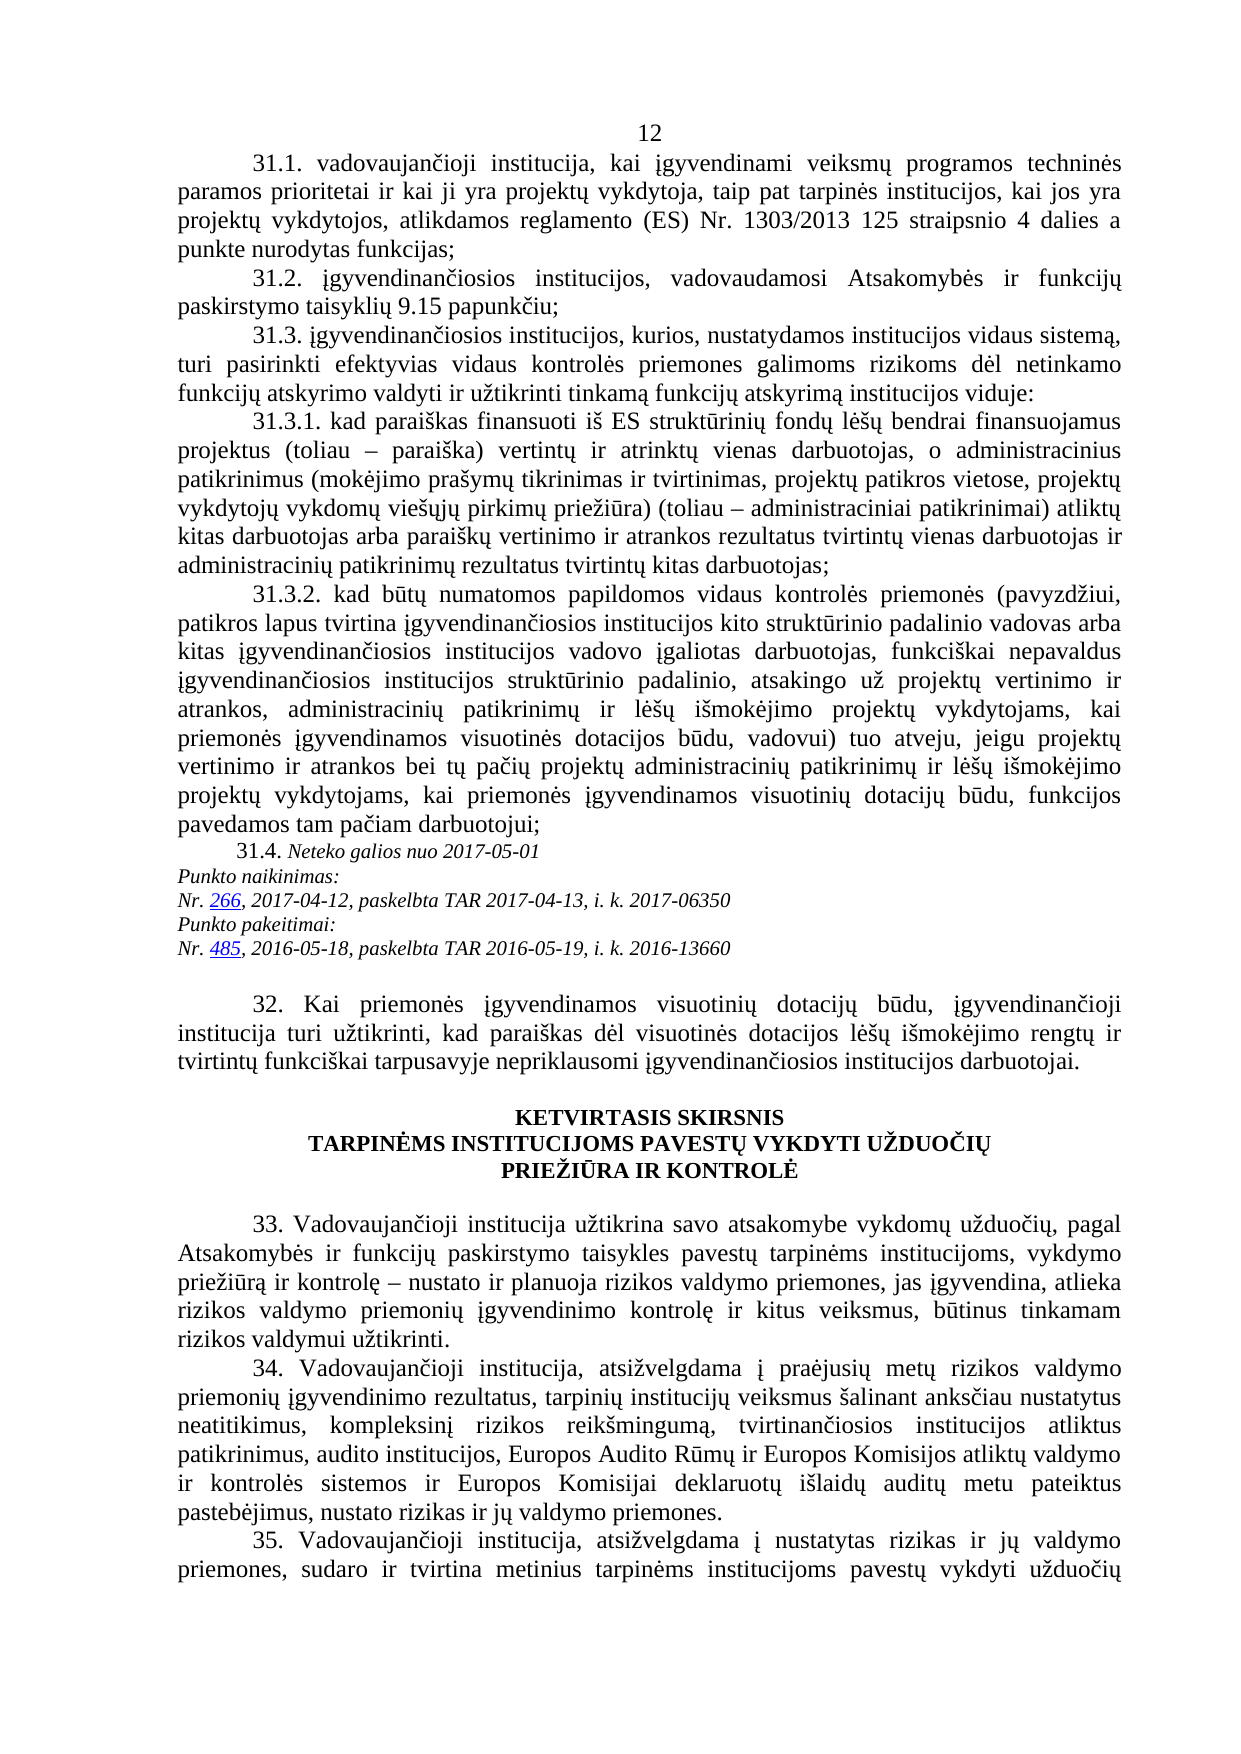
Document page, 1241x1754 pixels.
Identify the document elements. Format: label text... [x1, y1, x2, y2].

text Nr. 485, 2016-05-18, paskelbta TAR 2016-05-19, i. k. 2016-13660 [177, 936, 1122, 960]
text TARPINĖMS INSTITUCIJOMS PAVESTŲ VYKDYTI UŽDUOČIŲ [177, 1130, 1122, 1157]
text 33. Vadovaujančioji institucija užtikrina savo atsakomybe vykdomų užduočių, pagal Atsakomybės ir funkcijų paskirstymo taisykles pavestų tarpinėms institucijoms, vykdymo priežiūrą ir kontrolę – nustato ir planuoja rizikos valdymo priemones, jas įgyvendina, atlieka rizikos valdymo priemonių įgyvendinimo kontrolę ir kitus veiksmus, būtinus tinkamam rizikos valdymui užtikrinti. [177, 1209, 1122, 1353]
text Punkto naikinimas: [177, 864, 1122, 888]
text 31.2. įgyvendinančiosios institucijos, vadovaudamosi Atsakomybės ir funkcijų paskirstymo taisyklių 9.15 papunkčiu; [177, 263, 1122, 320]
text 31.1. vadovaujančioji institucija, kai įgyvendinami veiksmų programos techninės paramos prioritetai ir kai ji yra projektų vykdytoja, taip pat tarpinės institucijos, kai jos yra projektų vykdytojos, atlikdamos reglamento (ES) Nr. 1303/2013 125 straipsnio 4 dalies a punkte nurodytas funkcijas; [177, 148, 1122, 263]
text 31.3.1. kad paraiškas finansuoti iš ES struktūrinių fondų lėšų bendrai finansuojamus projektus (toliau – paraiška) vertintų ir atrinktų vienas darbuotojas, o administracinius patikrinimus (mokėjimo prašymų tikrinimas ir tvirtinimas, projektų patikros vietose, projektų vykdytojų vykdomų viešųjų pirkimų priežiūra) (toliau – administraciniai patikrinimai) atliktų kitas darbuotojas arba paraiškų vertinimo ir atrankos rezultatus tvirtintų vienas darbuotojas ir administracinių patikrinimų rezultatus tvirtintų kitas darbuotojas; [177, 406, 1122, 579]
text 31.3.2. kad būtų numatomos papildomos vidaus kontrolės priemonės (pavyzdžiui, patikros lapus tvirtina įgyvendinančiosios institucijos kito struktūrinio padalinio vadovas arba kitas įgyvendinančiosios institucijos vadovo įgaliotas darbuotojas, funkciškai nepavaldus įgyvendinančiosios institucijos struktūrinio padalinio, atsakingo už projektų vertinimo ir atrankos, administracinių patikrinimų ir lėšų išmokėjimo projektų vykdytojams, kai priemonės įgyvendinamos visuotinės dotacijos būdu, vadovui) tuo atveju, jeigu projektų vertinimo ir atrankos bei tų pačių projektų administracinių patikrinimų ir lėšų išmokėjimo projektų vykdytojams, kai priemonės įgyvendinamos visuotinių dotacijų būdu, funkcijos pavedamos tam pačiam darbuotojui; [177, 579, 1122, 838]
text PRIEŽIŪRA IR KONTROLĖ [177, 1157, 1122, 1183]
text Punkto pakeitimai: [177, 912, 1122, 936]
text 31.3. įgyvendinančiosios institucijos, kurios, nustatydamos institucijos vidaus sistemą, turi pasirinkti efektyvias vidaus kontrolės priemones galimoms rizikoms dėl netinkamo funkcijų atskyrimo valdyti ir užtikrinti tinkamą funkcijų atskyrimą institucijos viduje: [177, 320, 1122, 406]
text 34. Vadovaujančioji institucija, atsižvelgdama į praėjusių metų rizikos valdymo priemonių įgyvendinimo rezultatus, tarpinių institucijų veiksmus šalinant anksčiau nustatytus neatitikimus, kompleksinį rizikos reikšmingumą, tvirtinančiosios institucijos atliktus patikrinimus, audito institucijos, Europos Audito Rūmų ir Europos Komisijos atliktų valdymo ir kontrolės sistemos ir Europos Komisijai deklaruotų išlaidų auditų metu pateiktus pastebėjimus, nustato rizikas ir jų valdymo priemones. [177, 1353, 1122, 1526]
text 35. Vadovaujančioji institucija, atsižvelgdama į nustatytas rizikas ir jų valdymo priemones, sudaro ir tvirtina metinius tarpinėms institucijoms pavestų vykdyti užduočių [177, 1526, 1122, 1583]
text 31.4. Neteko galios nuo 2017-05-01 [177, 838, 1122, 864]
text 32. Kai priemonės įgyvendinamos visuotinių dotacijų būdu, įgyvendinančioji institucija turi užtikrinti, kad paraiškas dėl visuotinės dotacijos lėšų išmokėjimo rengtų ir tvirtintų funkciškai tarpusavyje nepriklausomi įgyvendinančiosios institucijos darbuotojai. [177, 989, 1122, 1075]
subtitle KETVIRTASIS SKIRSNIS [177, 1104, 1122, 1130]
text Nr. 266, 2017-04-12, paskelbta TAR 2017-04-13, i. k. 2017-06350 [177, 888, 1122, 912]
